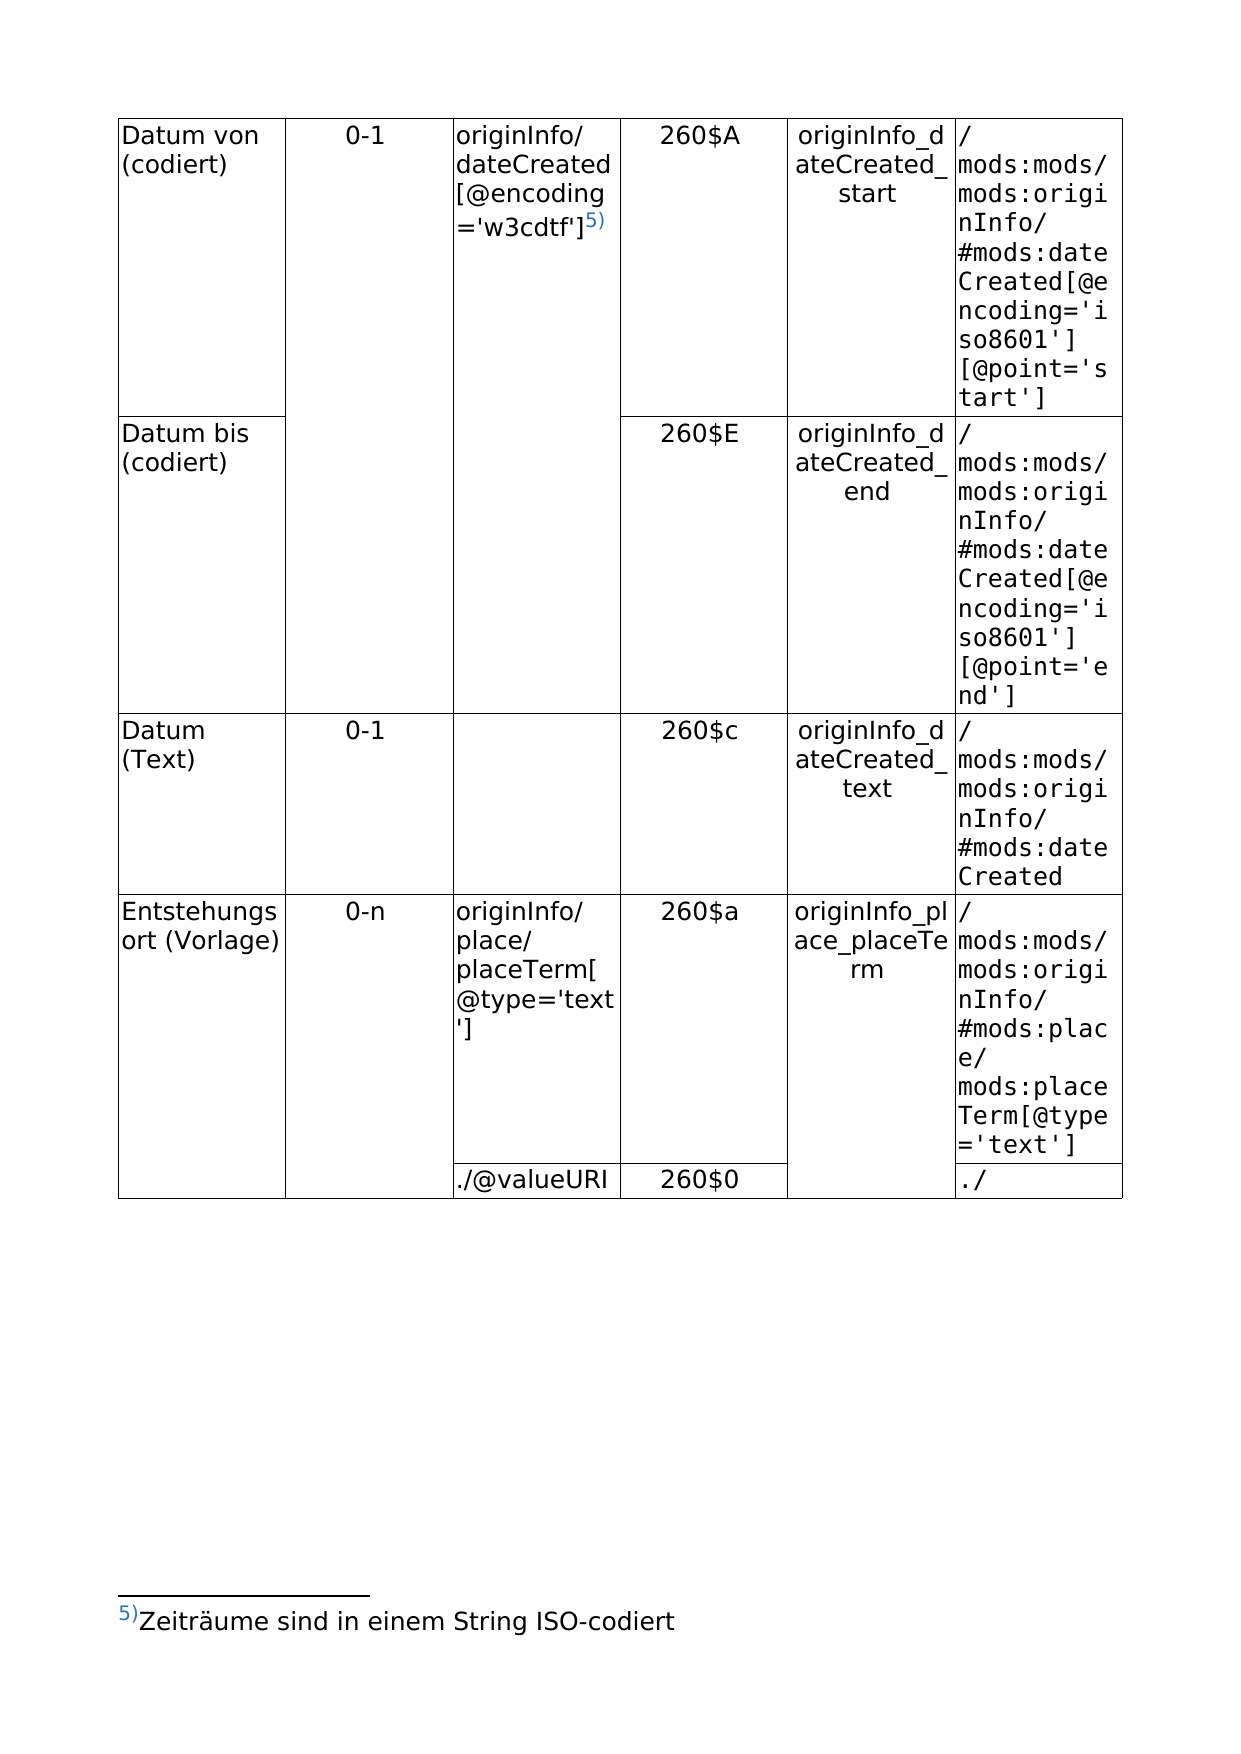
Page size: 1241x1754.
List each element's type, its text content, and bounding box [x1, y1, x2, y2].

table_cell originInfo_dateCreated_start [788, 119, 955, 416]
table_cell 260$E [621, 417, 787, 713]
table_cell Datum (Text) [119, 714, 285, 894]
table_cell 0-1 [286, 714, 453, 894]
table_cell 260$0 [621, 1164, 787, 1198]
table_cell /mods:mods/mods:originInfo/#mods:dateCreated[@encoding='iso8601'][@point='end'] [956, 417, 1122, 713]
table_cell /mods:mods/mods:originInfo/#mods:dateCreated[@encoding='iso8601'][@point='start'] [956, 119, 1122, 416]
table_cell originInfo_place_placeTerm [788, 895, 955, 1198]
table_cell originInfo/place/placeTerm[@type='text'] [454, 895, 620, 1163]
table_cell 0-n [286, 895, 453, 1198]
table_cell ./ [956, 1164, 1122, 1198]
table_cell ./@valueURI [454, 1164, 620, 1198]
table_cell 260$a [621, 895, 787, 1163]
table_cell 0-1 [286, 119, 453, 713]
table_cell 260$A [621, 119, 787, 416]
table_cell originInfo/dateCreated[@encoding='w3cdtf'] [454, 119, 620, 713]
table_cell 260$c [621, 714, 787, 894]
table_cell Datum von (codiert) [119, 119, 285, 416]
table_cell originInfo_dateCreated_text [788, 714, 955, 894]
table_cell /mods:mods/mods:originInfo/#mods:dateCreated [956, 714, 1122, 894]
table_cell originInfo_dateCreated_end [788, 417, 955, 713]
table_cell /mods:mods/mods:originInfo/#mods:place/mods:placeTerm[@type='text'] [956, 895, 1122, 1163]
table_cell Datum bis (codiert) [119, 417, 285, 713]
table_cell [454, 714, 620, 894]
table_cell Entstehungsort (Vorlage) [119, 895, 285, 1198]
